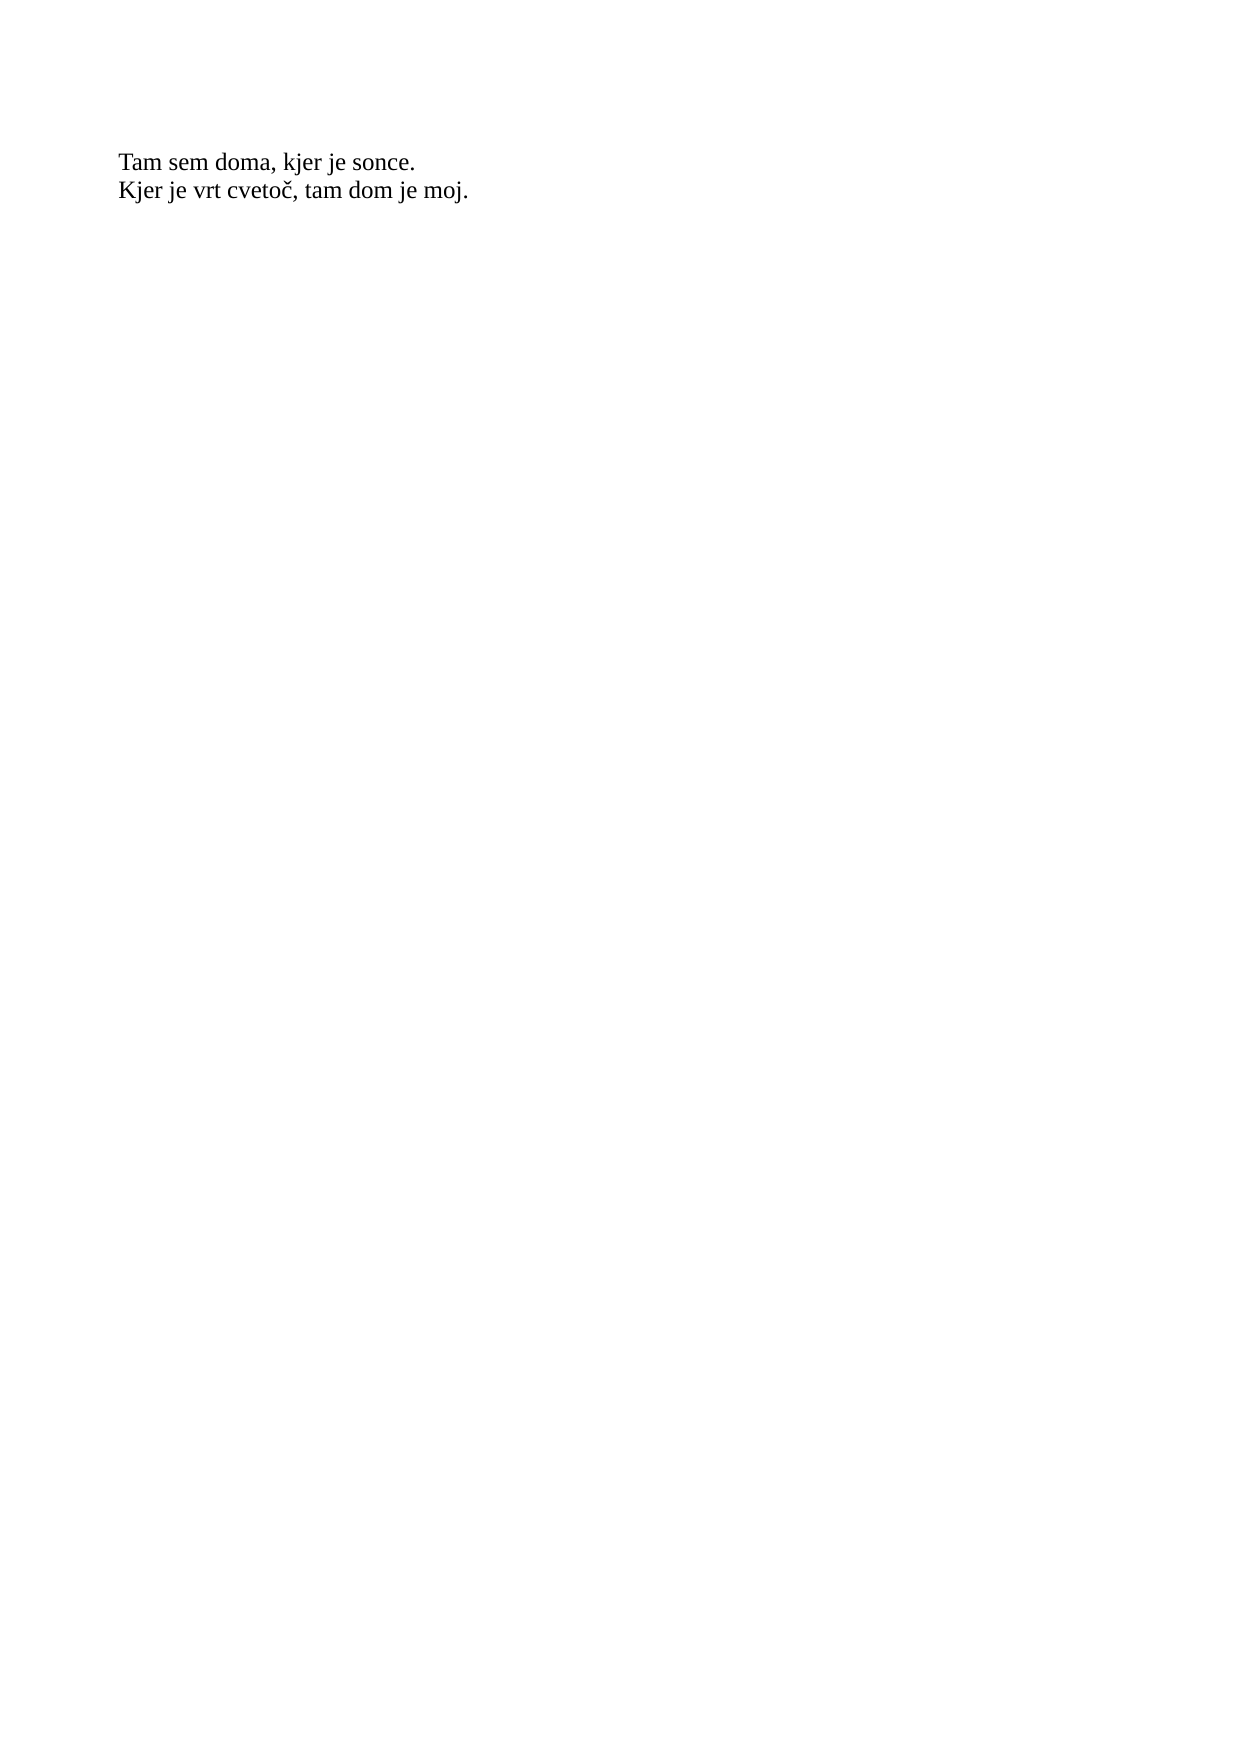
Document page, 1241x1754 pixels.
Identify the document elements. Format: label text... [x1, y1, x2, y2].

text Tam sem doma, kjer je sonce. [118, 147, 1122, 176]
text Kjer je vrt cvetoč, tam dom je moj. [118, 176, 1122, 204]
